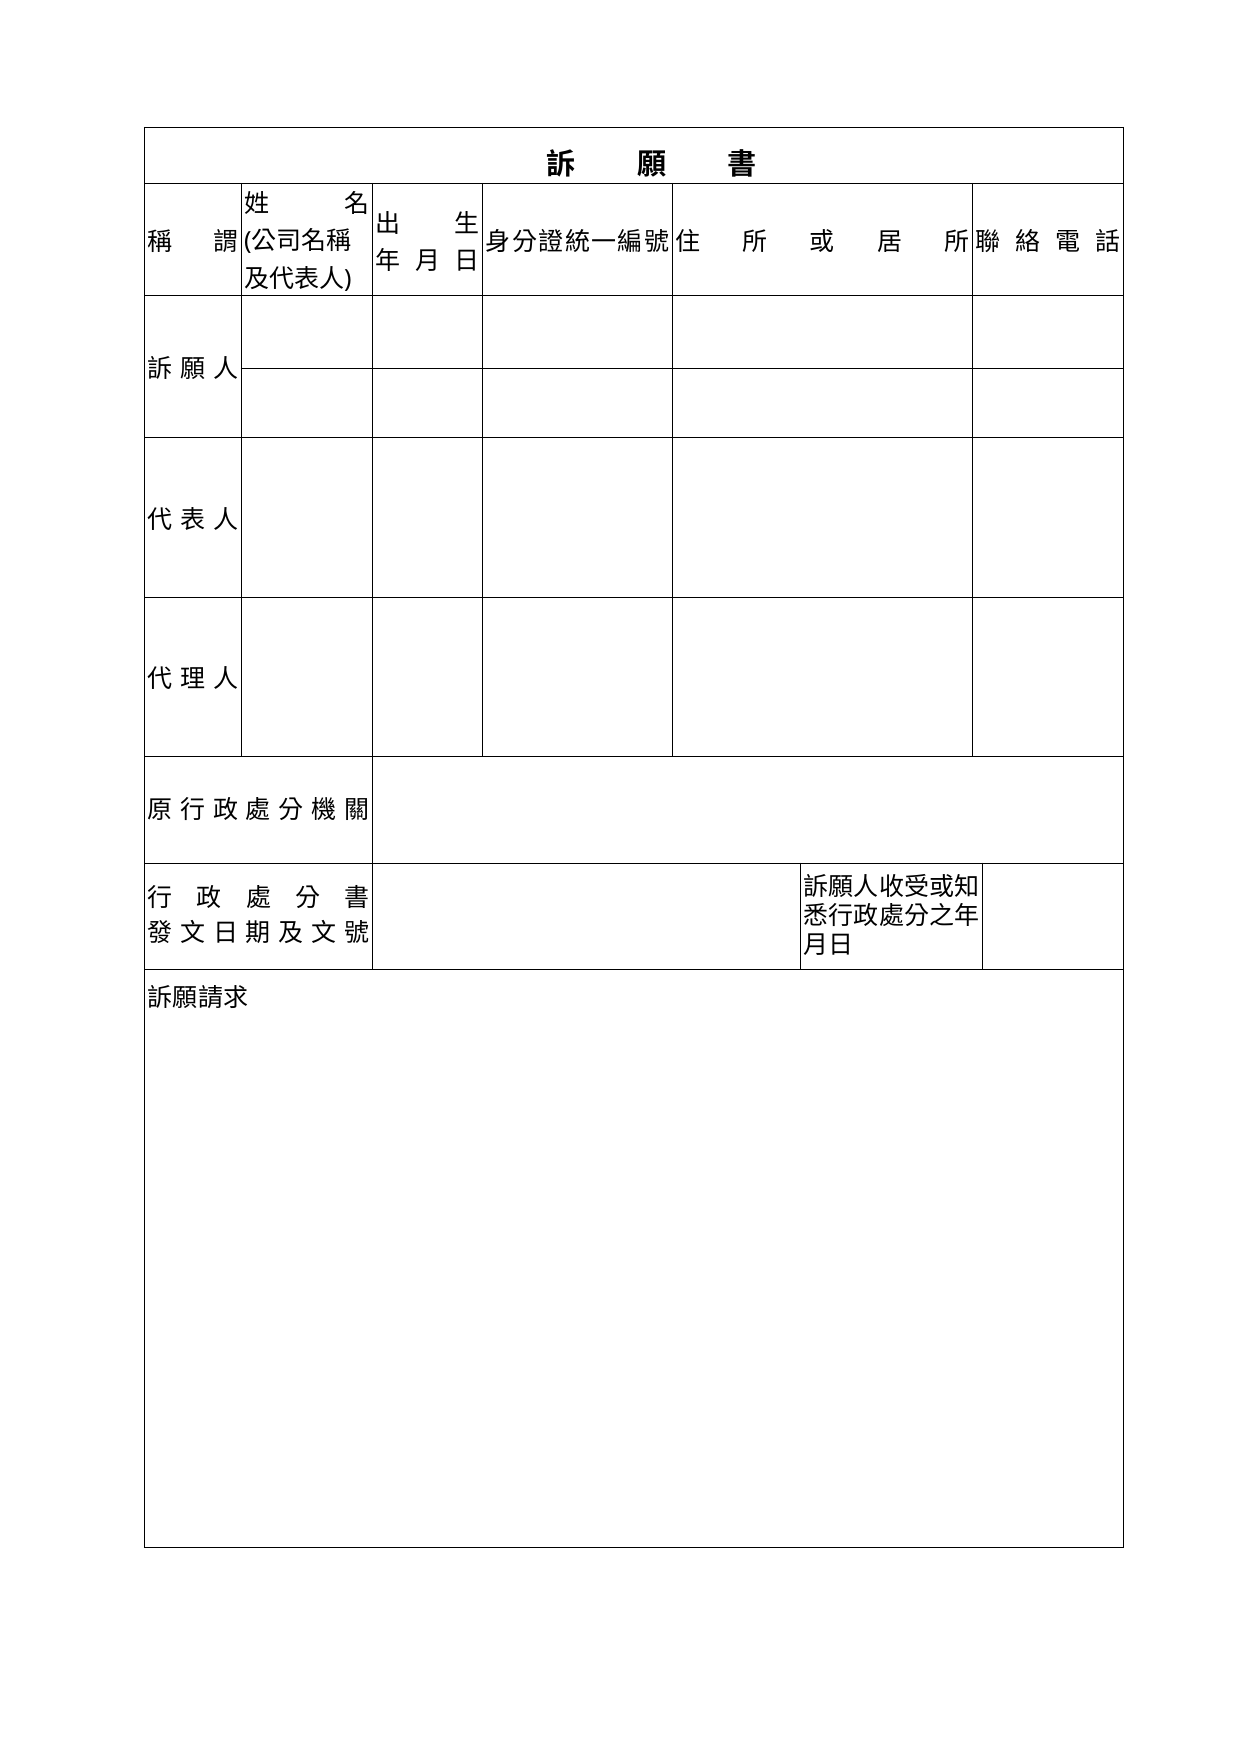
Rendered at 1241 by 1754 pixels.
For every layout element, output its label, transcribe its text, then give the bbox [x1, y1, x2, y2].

table_cell [373, 757, 1123, 862]
table_cell 原行政處分機關 [145, 757, 372, 862]
table_cell [973, 598, 1123, 756]
table_cell [483, 369, 672, 437]
table_cell 代表人 [145, 438, 241, 597]
table_header 訴願書 [145, 128, 1123, 183]
table_cell 聯絡電話 [973, 184, 1123, 295]
table_cell [673, 296, 972, 368]
table_cell [673, 438, 972, 597]
table_cell 訴願人 [145, 296, 241, 437]
table_cell 訴願人收受或知悉行政處分之年月日 [801, 864, 982, 969]
table_cell [983, 864, 1123, 969]
table_cell [242, 369, 372, 437]
table_cell [483, 598, 672, 756]
table_cell [373, 598, 482, 756]
table_cell 出生 年月日 [373, 184, 482, 295]
table_cell [973, 296, 1123, 368]
table_cell 訴願請求 [145, 970, 1123, 1547]
table_cell 代理人 [145, 598, 241, 756]
table_cell [242, 296, 372, 368]
table_cell 行政處分書 發文日期及文號 [145, 864, 372, 969]
table_cell [373, 438, 482, 597]
table_cell [483, 296, 672, 368]
table_cell [483, 438, 672, 597]
table_cell [973, 369, 1123, 437]
table_cell 身分證統一編號 [483, 184, 672, 295]
table_cell [673, 598, 972, 756]
table_cell [373, 296, 482, 368]
table_cell 稱謂 [145, 184, 241, 295]
table_cell [973, 438, 1123, 597]
table_cell [373, 864, 800, 969]
table_cell [242, 598, 372, 756]
table_cell [673, 369, 972, 437]
table_cell 住所或居所 [673, 184, 972, 295]
table_cell [373, 369, 482, 437]
table_cell 姓名 (公司名稱及代表人) [242, 184, 372, 295]
table_cell [242, 438, 372, 597]
